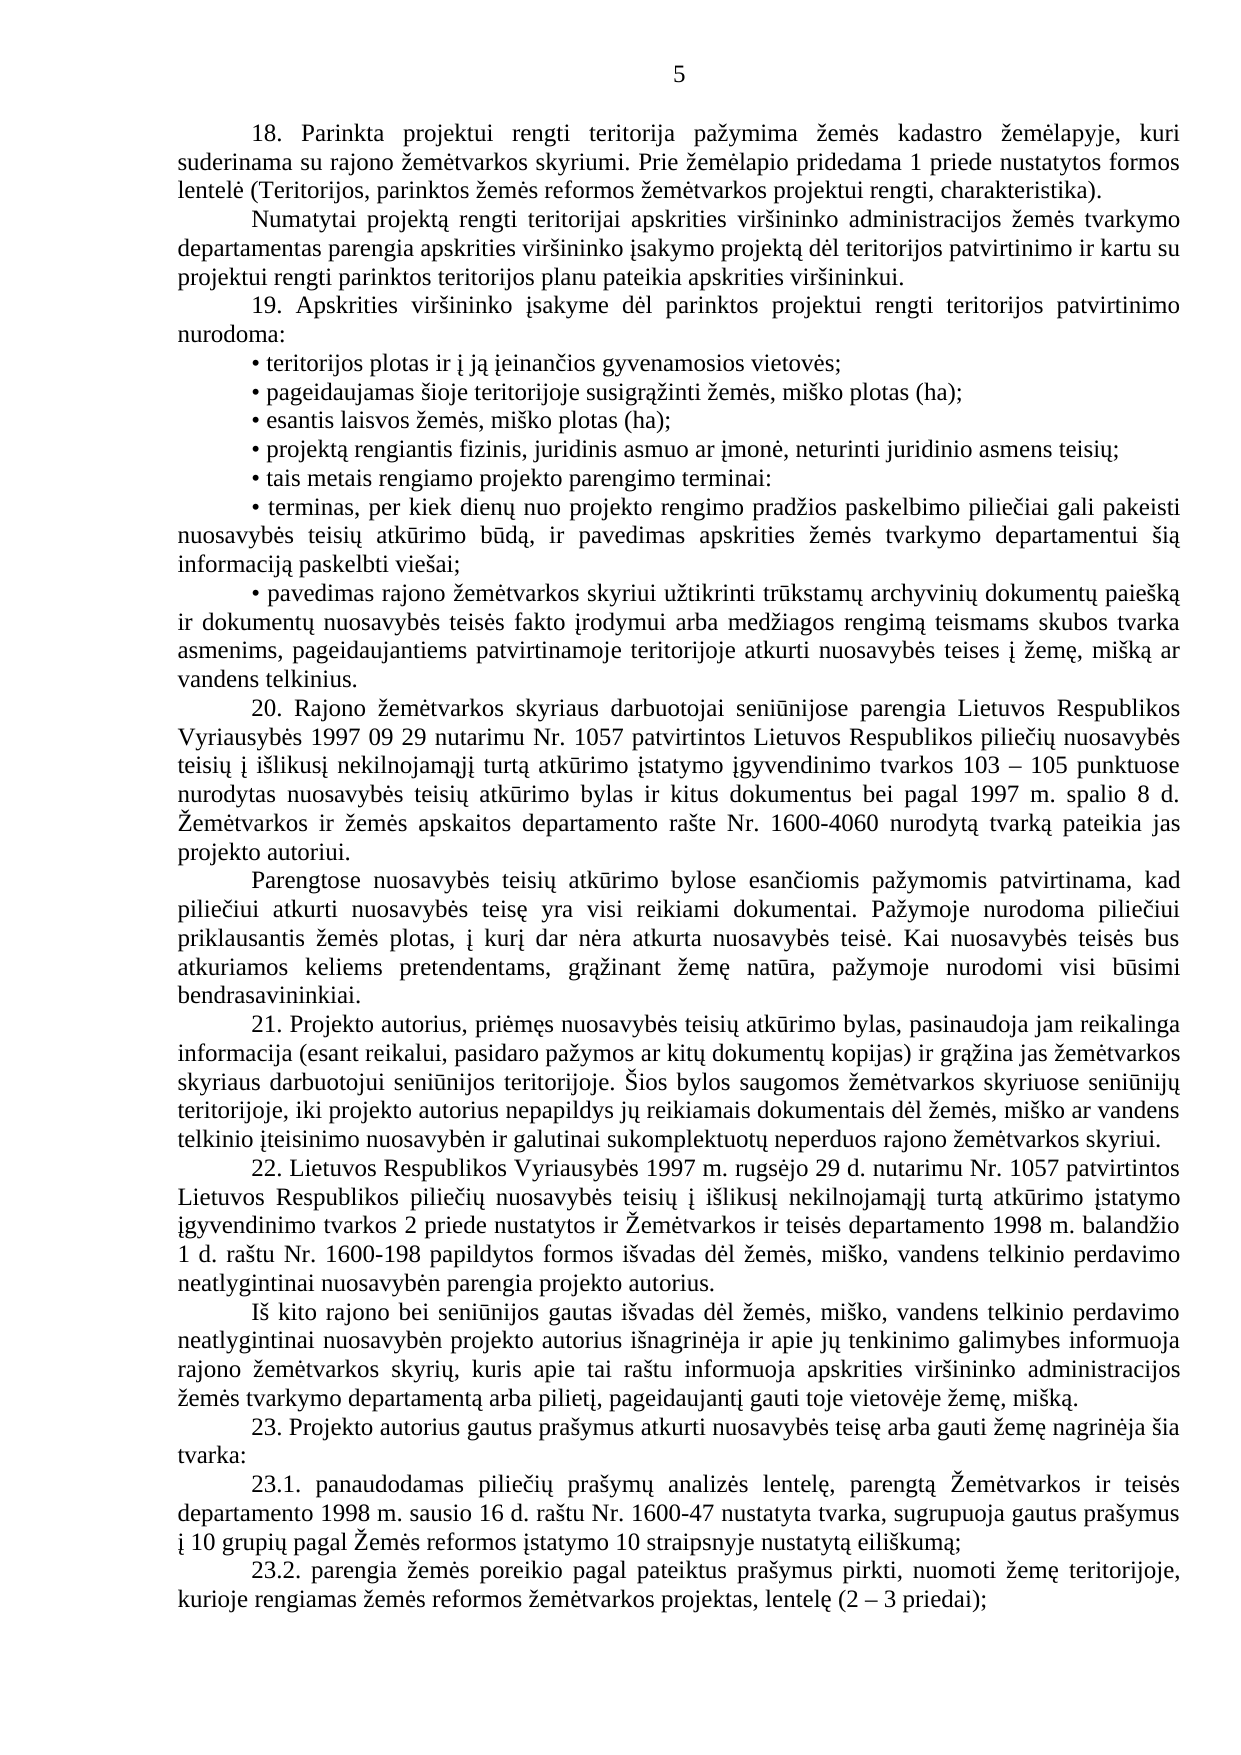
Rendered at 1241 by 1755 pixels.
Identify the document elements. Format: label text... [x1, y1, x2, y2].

text • pavedimas rajono žemėtvarkos skyriui užtikrinti trūkstamų archyvinių dokumentų paiešką ir dokumentų nuosavybės teisės fakto įrodymui arba medžiagos rengimą teismams skubos tvarka asmenims, pageidaujantiems patvirtinamoje teritorijoje atkurti nuosavybės teises į žemę, mišką ar vandens telkinius. [177, 578, 1181, 693]
text Iš kito rajono bei seniūnijos gautas išvadas dėl žemės, miško, vandens telkinio perdavimo neatlygintinai nuosavybėn projekto autorius išnagrinėja ir apie jų tenkinimo galimybes informuoja rajono žemėtvarkos skyrių, kuris apie tai raštu informuoja apskrities viršininko administracijos žemės tvarkymo departamentą arba pilietį, pageidaujantį gauti toje vietovėje žemę, mišką. [177, 1297, 1181, 1412]
text 22. Lietuvos Respublikos Vyriausybės 1997 m. rugsėjo 29 d. nutarimu Nr. 1057 patvirtintos Lietuvos Respublikos piliečių nuosavybės teisių į išlikusį nekilnojamąjį turtą atkūrimo įstatymo įgyvendinimo tvarkos 2 priede nustatytos ir Žemėtvarkos ir teisės departamento 1998 m. balandžio 1 d. raštu Nr. 1600-198 papildytos formos išvadas dėl žemės, miško, vandens telkinio perdavimo neatlygintinai nuosavybėn parengia projekto autorius. [177, 1153, 1181, 1297]
text 21. Projekto autorius, priėmęs nuosavybės teisių atkūrimo bylas, pasinaudoja jam reikalinga informacija (esant reikalui, pasidaro pažymos ar kitų dokumentų kopijas) ir grąžina jas žemėtvarkos skyriaus darbuotojui seniūnijos teritorijoje. Šios bylos saugomos žemėtvarkos skyriuose seniūnijų teritorijoje, iki projekto autorius nepapildys jų reikiamais dokumentais dėl žemės, miško ar vandens telkinio įteisinimo nuosavybėn ir galutinai sukomplektuotų neperduos rajono žemėtvarkos skyriui. [177, 1009, 1181, 1153]
text • tais metais rengiamo projekto parengimo terminai: [177, 463, 1181, 492]
text • pageidaujamas šioje teritorijoje susigrąžinti žemės, miško plotas (ha); [177, 377, 1181, 406]
text • terminas, per kiek dienų nuo projekto rengimo pradžios paskelbimo piliečiai gali pakeisti nuosavybės teisių atkūrimo būdą, ir pavedimas apskrities žemės tvarkymo departamentui šią informaciją paskelbti viešai; [177, 492, 1181, 578]
text Numatytai projektą rengti teritorijai apskrities viršininko administracijos žemės tvarkymo departamentas parengia apskrities viršininko įsakymo projektą dėl teritorijos patvirtinimo ir kartu su projektui rengti parinktos teritorijos planu pateikia apskrities viršininkui. [177, 204, 1181, 291]
text 18. Parinkta projektui rengti teritorija pažymima žemės kadastro žemėlapyje, kuri suderinama su rajono žemėtvarkos skyriumi. Prie žemėlapio pridedama 1 priede nustatytos formos lentelė (Teritorijos, parinktos žemės reformos žemėtvarkos projektui rengti, charakteristika). [177, 118, 1181, 204]
text Parengtose nuosavybės teisių atkūrimo bylose esančiomis pažymomis patvirtinama, kad piliečiui atkurti nuosavybės teisę yra visi reikiami dokumentai. Pažymoje nurodoma piliečiui priklausantis žemės plotas, į kurį dar nėra atkurta nuosavybės teisė. Kai nuosavybės teisės bus atkuriamos keliems pretendentams, grąžinant žemę natūra, pažymoje nurodomi visi būsimi bendrasavininkiai. [177, 866, 1181, 1009]
text 19. Apskrities viršininko įsakyme dėl parinktos projektui rengti teritorijos patvirtinimo nurodoma: [177, 291, 1181, 348]
text 23.1. panaudodamas piliečių prašymų analizės lentelę, parengtą Žemėtvarkos ir teisės departamento 1998 m. sausio 16 d. raštu Nr. 1600-47 nustatyta tvarka, sugrupuoja gautus prašymus į 10 grupių pagal Žemės reformos įstatymo 10 straipsnyje nustatytą eiliškumą; [177, 1469, 1181, 1556]
text • esantis laisvos žemės, miško plotas (ha); [177, 406, 1181, 434]
text 23. Projekto autorius gautus prašymus atkurti nuosavybės teisę arba gauti žemę nagrinėja šia tvarka: [177, 1412, 1181, 1469]
text • projektą rengiantis fizinis, juridinis asmuo ar įmonė, neturinti juridinio asmens teisių; [177, 434, 1181, 463]
text • teritorijos plotas ir į ją įeinančios gyvenamosios vietovės; [177, 348, 1181, 377]
text 20. Rajono žemėtvarkos skyriaus darbuotojai seniūnijose parengia Lietuvos Respublikos Vyriausybės 1997 09 29 nutarimu Nr. 1057 patvirtintos Lietuvos Respublikos piliečių nuosavybės teisių į išlikusį nekilnojamąjį turtą atkūrimo įstatymo įgyvendinimo tvarkos 103 – 105 punktuose nurodytas nuosavybės teisių atkūrimo bylas ir kitus dokumentus bei pagal 1997 m. spalio 8 d. Žemėtvarkos ir žemės apskaitos departamento rašte Nr. 1600-4060 nurodytą tvarką pateikia jas projekto autoriui. [177, 693, 1181, 866]
text 23.2. parengia žemės poreikio pagal pateiktus prašymus pirkti, nuomoti žemę teritorijoje, kurioje rengiamas žemės reformos žemėtvarkos projektas, lentelę (2 – 3 priedai); [177, 1556, 1181, 1613]
